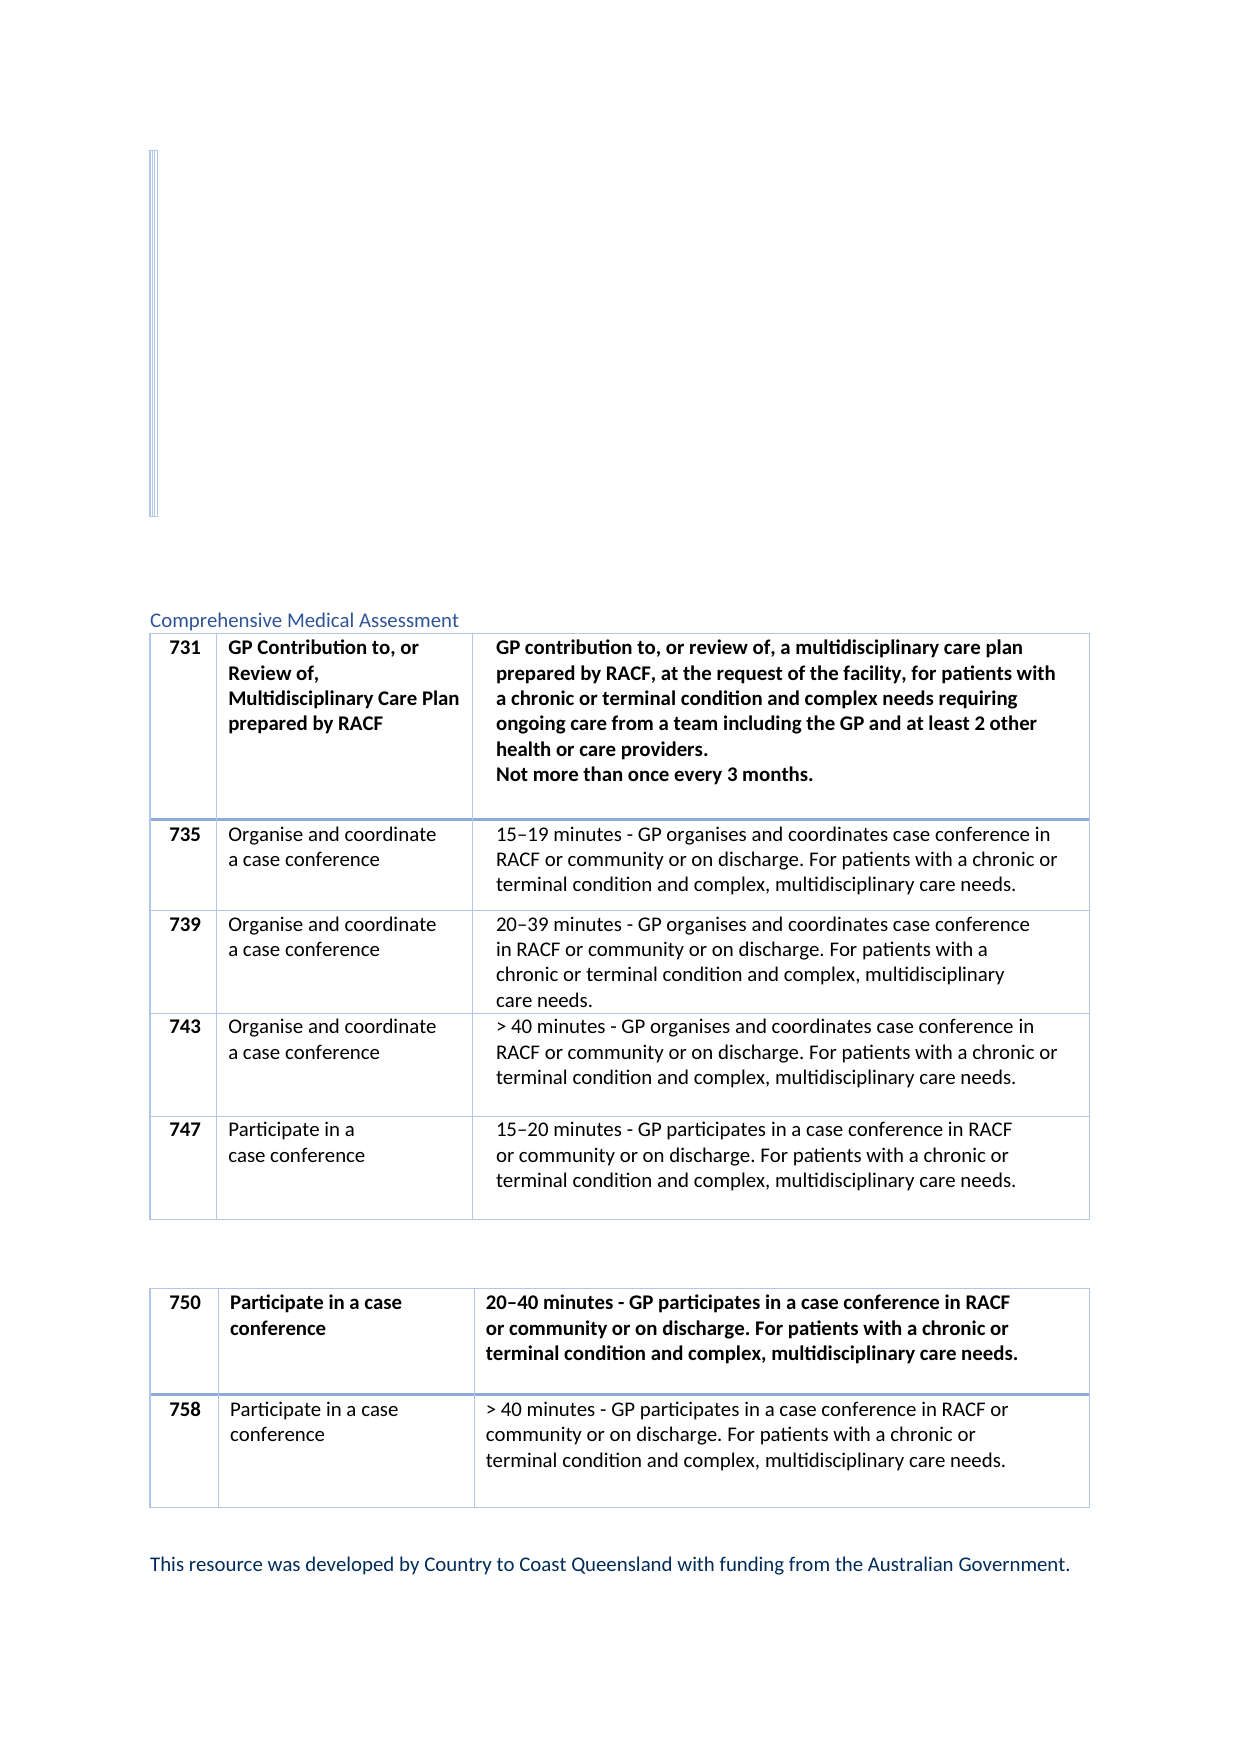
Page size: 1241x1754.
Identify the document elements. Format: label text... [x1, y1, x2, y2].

table_header 731 [151, 634, 216, 818]
table_cell Organise and coordinate a case conference [217, 821, 472, 910]
table_header GP contribution to, or review of, a multidisciplinary care plan prepared by RACF, at the request of the facility, for patients with a chronic or terminal condition and complex needs requiring ongoing care from a team including the GP and at least 2 other health or care providers. Not more than once every 3 months. [473, 634, 1089, 818]
text This resource was developed by Country to Coast Queensland with funding from the Australian Government. [150, 1551, 1090, 1576]
table_header Participate in a case conference [219, 1289, 474, 1393]
table_header 750 [151, 1289, 218, 1393]
table_cell 15–20 minutes - GP participates in a case conference in RACF or community or on discharge. For patients with a chronic or terminal condition and complex, multidisciplinary care needs. [473, 1117, 1089, 1219]
table_cell 743 [151, 1014, 216, 1116]
table_cell Organise and coordinate a case conference [217, 911, 472, 1012]
table_header 20–40 minutes - GP participates in a case conference in RACF or community or on discharge. For patients with a chronic or terminal condition and complex, multidisciplinary care needs. [475, 1289, 1089, 1393]
table_cell 20–39 minutes - GP organises and coordinates case conference in RACF or community or on discharge. For patients with a chronic or terminal condition and complex, multidisciplinary care needs. [473, 911, 1089, 1012]
table_cell > 40 minutes - GP participates in a case conference in RACF or community or on discharge. For patients with a chronic or terminal condition and complex, multidisciplinary care needs. [475, 1396, 1089, 1507]
subtitle Comprehensive Medical Assessment [150, 607, 1090, 632]
table_cell 735 [151, 821, 216, 910]
table_cell Participate in a case conference [217, 1117, 472, 1219]
table_cell Participate in a case conference [219, 1396, 474, 1507]
table_cell > 40 minutes - GP organises and coordinates case conference in RACF or community or on discharge. For patients with a chronic or terminal condition and complex, multidisciplinary care needs. [473, 1014, 1089, 1116]
table_cell 739 [151, 911, 216, 1012]
table_cell 758 [151, 1396, 218, 1507]
table_header GP Contribution to, or Review of, Multidisciplinary Care Plan prepared by RACF [217, 634, 472, 818]
table_cell Organise and coordinate a case conference [217, 1014, 472, 1116]
table_cell 15–19 minutes - GP organises and coordinates case conference in RACF or community or on discharge. For patients with a chronic or terminal condition and complex, multidisciplinary care needs. [473, 821, 1089, 910]
table_cell 747 [151, 1117, 216, 1219]
